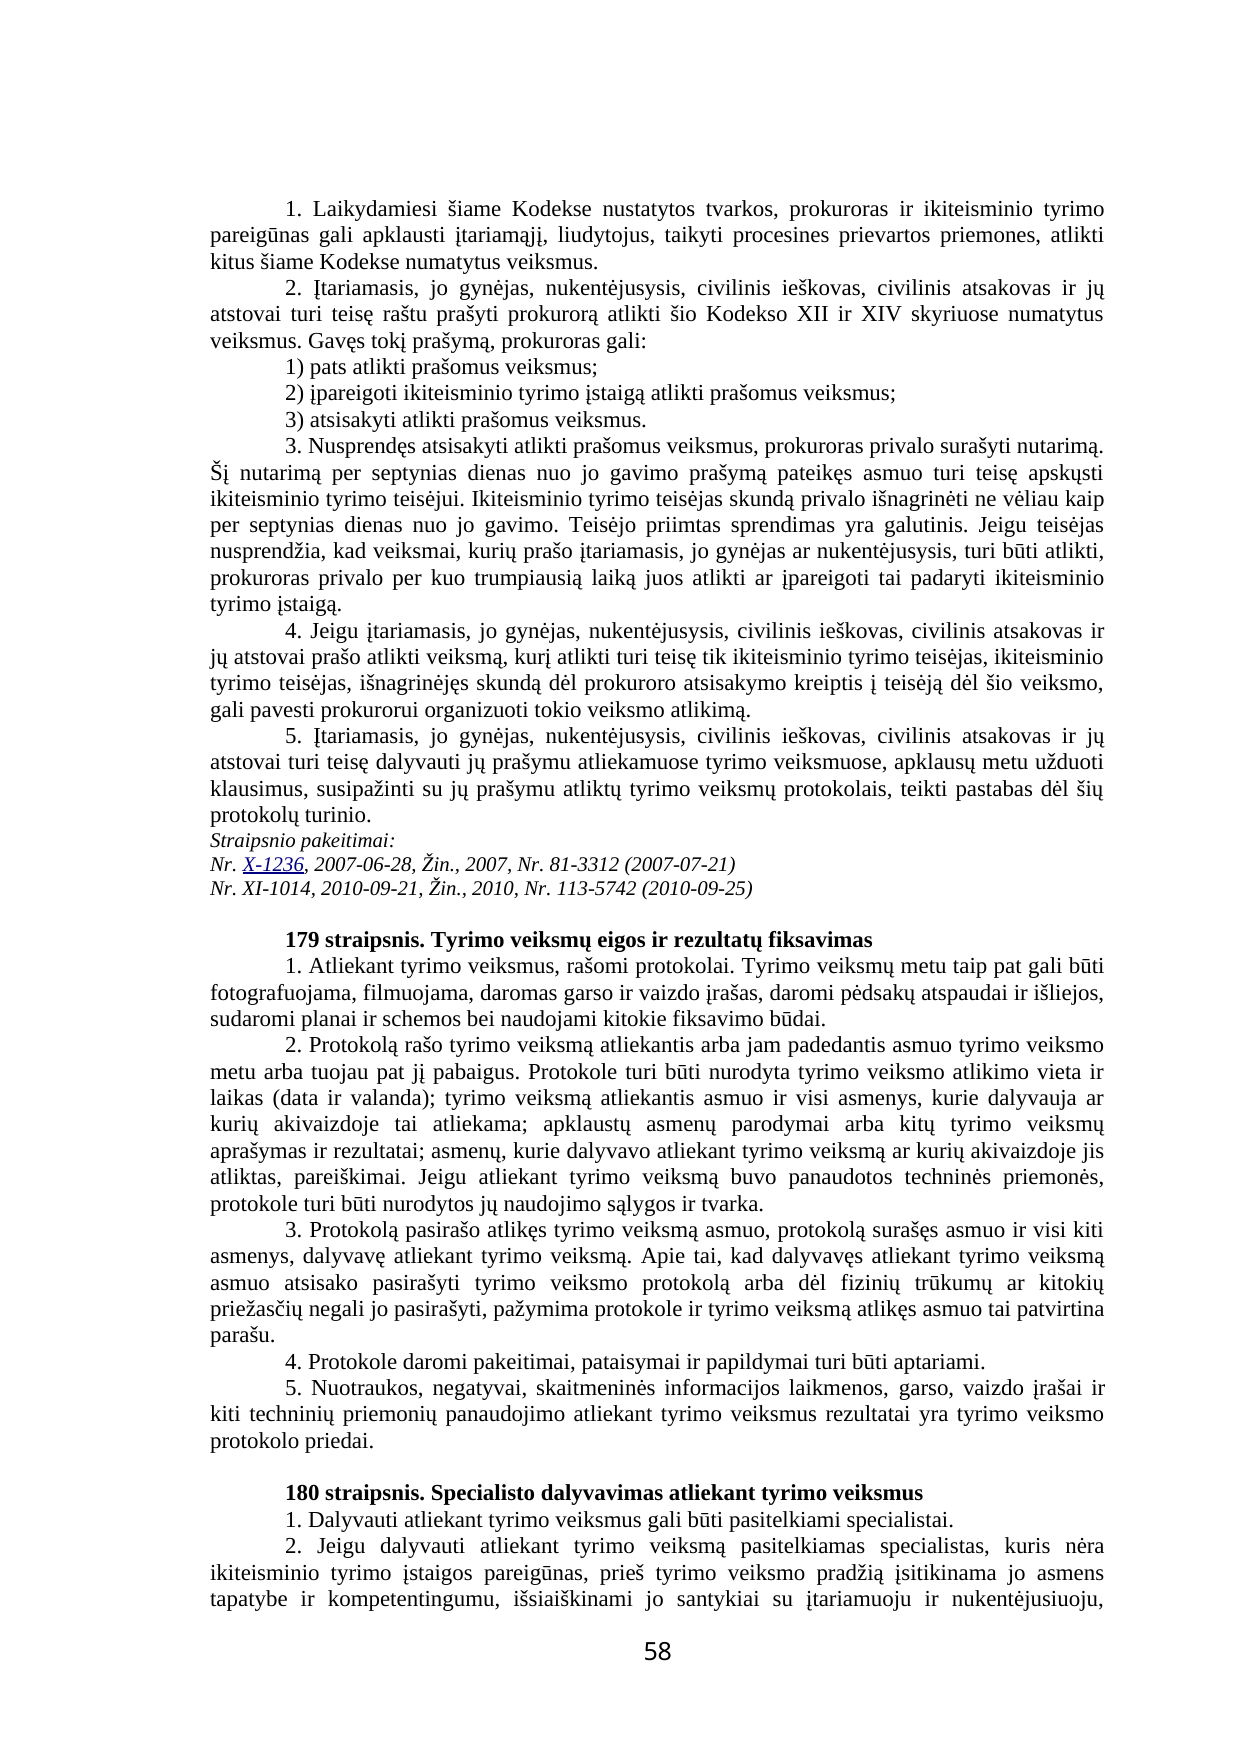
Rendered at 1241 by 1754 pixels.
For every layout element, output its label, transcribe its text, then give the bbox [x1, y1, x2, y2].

text 1. Dalyvauti atliekant tyrimo veiksmus gali būti pasitelkiami specialistai. [210, 1506, 1106, 1532]
text 2. Jeigu dalyvauti atliekant tyrimo veiksmą pasitelkiamas specialistas, kuris nėra ikiteisminio tyrimo įstaigos pareigūnas, prieš tyrimo veiksmo pradžią įsitikinama jo asmens tapatybe ir kompetentingumu, išsiaiškinami jo santykiai su įtariamuoju ir nukentėjusiuoju, [210, 1532, 1106, 1611]
text Straipsnio pakeitimai: [210, 827, 1106, 852]
text 4. Jeigu įtariamasis, jo gynėjas, nukentėjusysis, civilinis ieškovas, civilinis atsakovas ir jų atstovai prašo atlikti veiksmą, kurį atlikti turi teisę tik ikiteisminio tyrimo teisėjas, ikiteisminio tyrimo teisėjas, išnagrinėjęs skundą dėl prokuroro atsisakymo kreiptis į teisėją dėl šio veiksmo, gali pavesti prokurorui organizuoti tokio veiksmo atlikimą. [210, 617, 1106, 722]
text 1) pats atlikti prašomus veiksmus; [210, 353, 1106, 379]
text 180 straipsnis. Specialisto dalyvavimas atliekant tyrimo veiksmus [210, 1479, 1106, 1506]
text 2. Protokolą rašo tyrimo veiksmą atliekantis arba jam padedantis asmuo tyrimo veiksmo metu arba tuojau pat jį pabaigus. Protokole turi būti nurodyta tyrimo veiksmo atlikimo vieta ir laikas (data ir valanda); tyrimo veiksmą atliekantis asmuo ir visi asmenys, kurie dalyvauja ar kurių akivaizdoje tai atliekama; apklaustų asmenų parodymai arba kitų tyrimo veiksmų aprašymas ir rezultatai; asmenų, kurie dalyvavo atliekant tyrimo veiksmą ar kurių akivaizdoje jis atliktas, pareiškimai. Jeigu atliekant tyrimo veiksmą buvo panaudotos techninės priemonės, protokole turi būti nurodytos jų naudojimo sąlygos ir tvarka. [210, 1031, 1106, 1216]
text 1. Laikydamiesi šiame Kodekse nustatytos tvarkos, prokuroras ir ikiteisminio tyrimo pareigūnas gali apklausti įtariamąjį, liudytojus, taikyti procesines prievartos priemones, atlikti kitus šiame Kodekse numatytus veiksmus. [210, 195, 1106, 274]
text 5. Nuotraukos, negatyvai, skaitmeninės informacijos laikmenos, garso, vaizdo įrašai ir kiti techninių priemonių panaudojimo atliekant tyrimo veiksmus rezultatai yra tyrimo veiksmo protokolo priedai. [210, 1374, 1106, 1453]
text 3. Nusprendęs atsisakyti atlikti prašomus veiksmus, prokuroras privalo surašyti nutarimą. Šį nutarimą per septynias dienas nuo jo gavimo prašymą pateikęs asmuo turi teisę apskųsti ikiteisminio tyrimo teisėjui. Ikiteisminio tyrimo teisėjas skundą privalo išnagrinėti ne vėliau kaip per septynias dienas nuo jo gavimo. Teisėjo priimtas sprendimas yra galutinis. Jeigu teisėjas nusprendžia, kad veiksmai, kurių prašo įtariamasis, jo gynėjas ar nukentėjusysis, turi būti atlikti, prokuroras privalo per kuo trumpiausią laiką juos atlikti ar įpareigoti tai padaryti ikiteisminio tyrimo įstaigą. [210, 432, 1106, 617]
text 4. Protokole daromi pakeitimai, pataisymai ir papildymai turi būti aptariami. [210, 1348, 1106, 1374]
text 2) įpareigoti ikiteisminio tyrimo įstaigą atlikti prašomus veiksmus; [210, 379, 1106, 406]
text 179 straipsnis. Tyrimo veiksmų eigos ir rezultatų fiksavimas [210, 926, 1106, 952]
text 2. Įtariamasis, jo gynėjas, nukentėjusysis, civilinis ieškovas, civilinis atsakovas ir jų atstovai turi teisę raštu prašyti prokurorą atlikti šio Kodekso XII ir XIV skyriuose numatytus veiksmus. Gavęs tokį prašymą, prokuroras gali: [210, 274, 1106, 353]
text Nr. XI-1014, 2010-09-21, Žin., 2010, Nr. 113-5742 (2010-09-25) [210, 876, 1106, 900]
text 3) atsisakyti atlikti prašomus veiksmus. [210, 406, 1106, 432]
text 3. Protokolą pasirašo atlikęs tyrimo veiksmą asmuo, protokolą surašęs asmuo ir visi kiti asmenys, dalyvavę atliekant tyrimo veiksmą. Apie tai, kad dalyvavęs atliekant tyrimo veiksmą asmuo atsisako pasirašyti tyrimo veiksmo protokolą arba dėl fizinių trūkumų ar kitokių priežasčių negali jo pasirašyti, pažymima protokole ir tyrimo veiksmą atlikęs asmuo tai patvirtina parašu. [210, 1216, 1106, 1348]
text 5. Įtariamasis, jo gynėjas, nukentėjusysis, civilinis ieškovas, civilinis atsakovas ir jų atstovai turi teisę dalyvauti jų prašymu atliekamuose tyrimo veiksmuose, apklausų metu užduoti klausimus, susipažinti su jų prašymu atliktų tyrimo veiksmų protokolais, teikti pastabas dėl šių protokolų turinio. [210, 722, 1106, 827]
text Nr. X-1236, 2007-06-28, Žin., 2007, Nr. 81-3312 (2007-07-21) [210, 852, 1106, 876]
text 1. Atliekant tyrimo veiksmus, rašomi protokolai. Tyrimo veiksmų metu taip pat gali būti fotografuojama, filmuojama, daromas garso ir vaizdo įrašas, daromi pėdsakų atspaudai ir išliejos, sudaromi planai ir schemos bei naudojami kitokie fiksavimo būdai. [210, 952, 1106, 1031]
